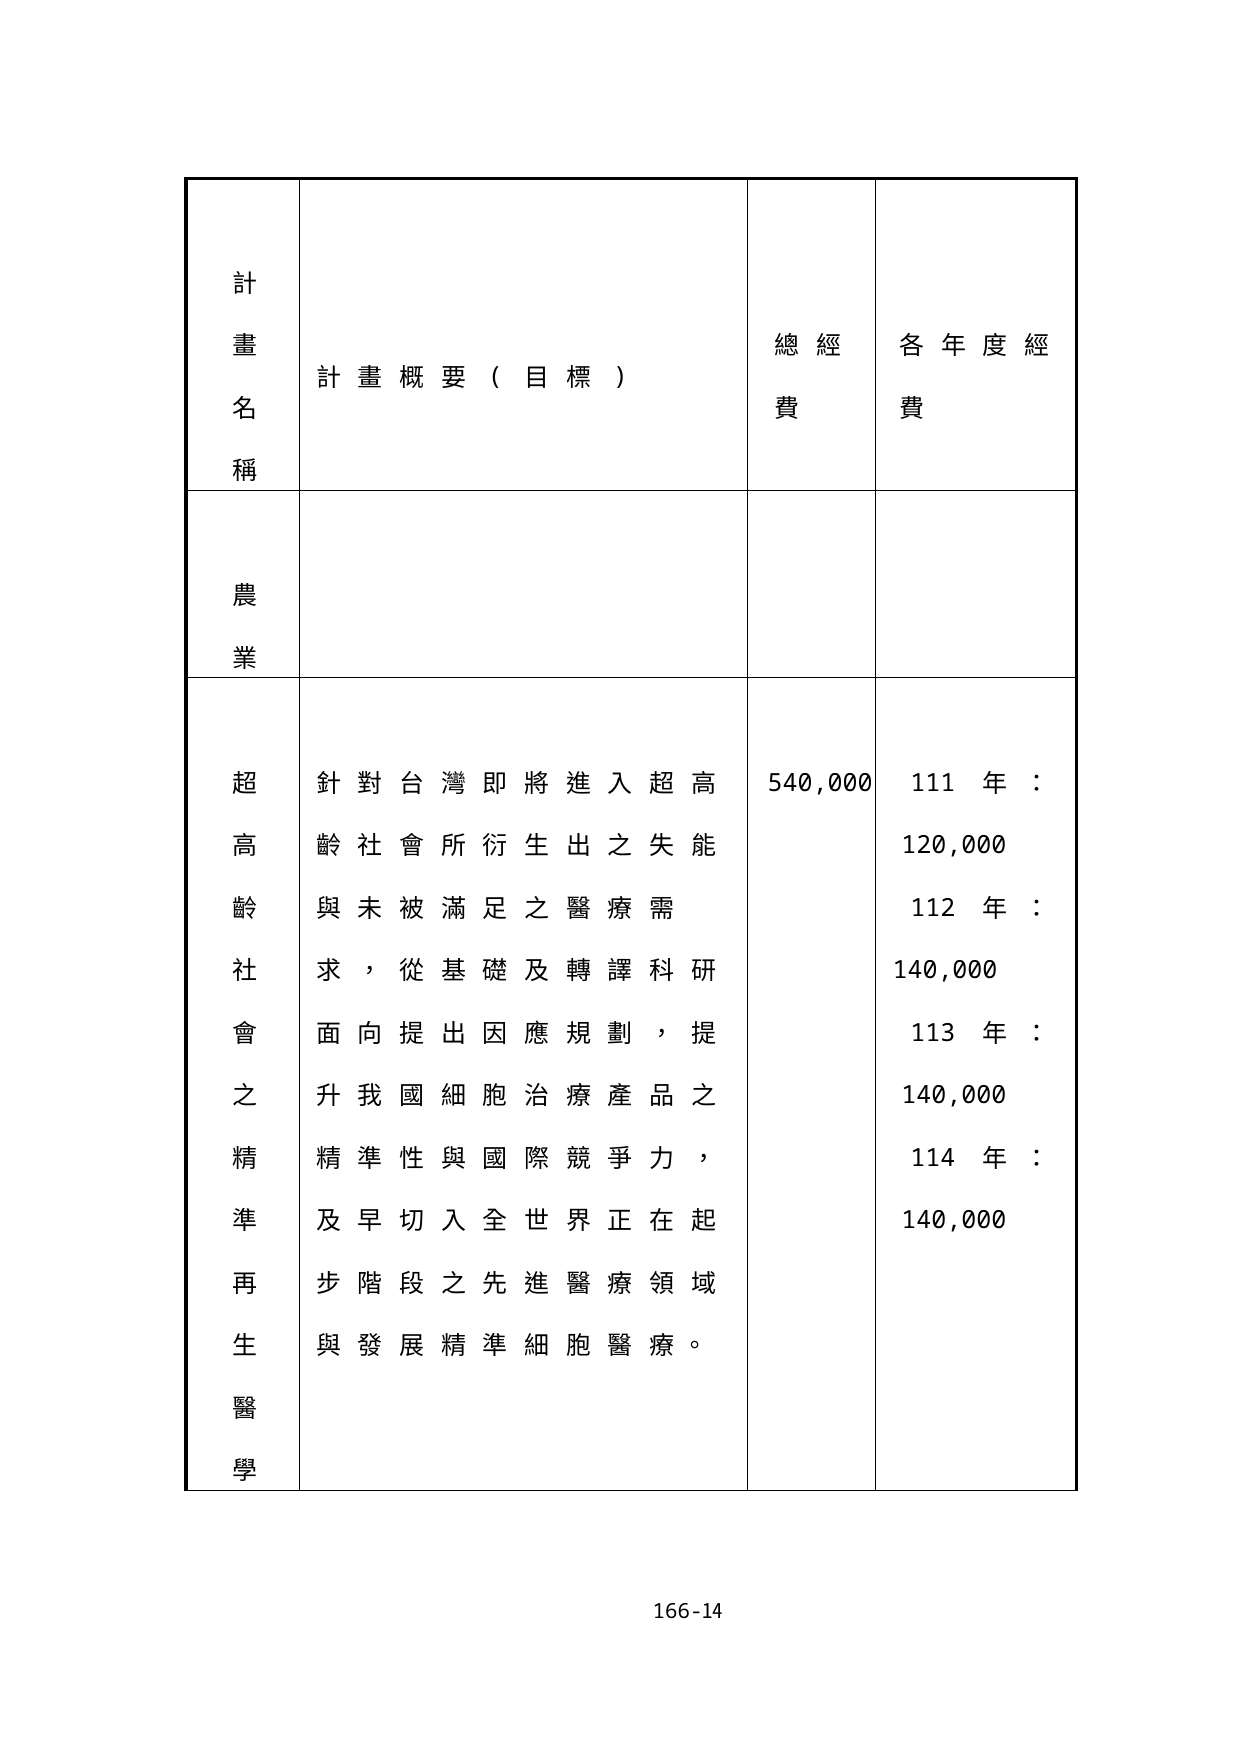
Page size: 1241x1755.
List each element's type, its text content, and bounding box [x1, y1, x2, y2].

table_cell 農業 [188, 491, 299, 677]
table_header 計畫概要(目標) [300, 180, 747, 490]
table_cell 針對台灣即將進入超高齡社會所衍生出之失能與未被滿足之醫療需求，從基礎及轉譯科研面向提出因應規劃，提升我國細胞治療產品之精準性與國際競爭力，及早切入全世界正在起步階段之先進醫療領域與發展精準細胞醫療。 [300, 678, 747, 1490]
table_cell 111年：120,000 112年：140,000 113年：140,000 114年：140,000 [876, 678, 1075, 1490]
table_cell 540,000 [748, 678, 875, 1490]
table_cell 超高齡社會之精準再生醫學 [188, 678, 299, 1490]
table_cell [748, 491, 875, 677]
table_cell [300, 491, 747, 677]
table_cell [876, 491, 1075, 677]
table_header 總經費 [748, 180, 875, 490]
table_header 計畫名稱 [188, 180, 299, 490]
table_header 各年度經費 [876, 180, 1075, 490]
